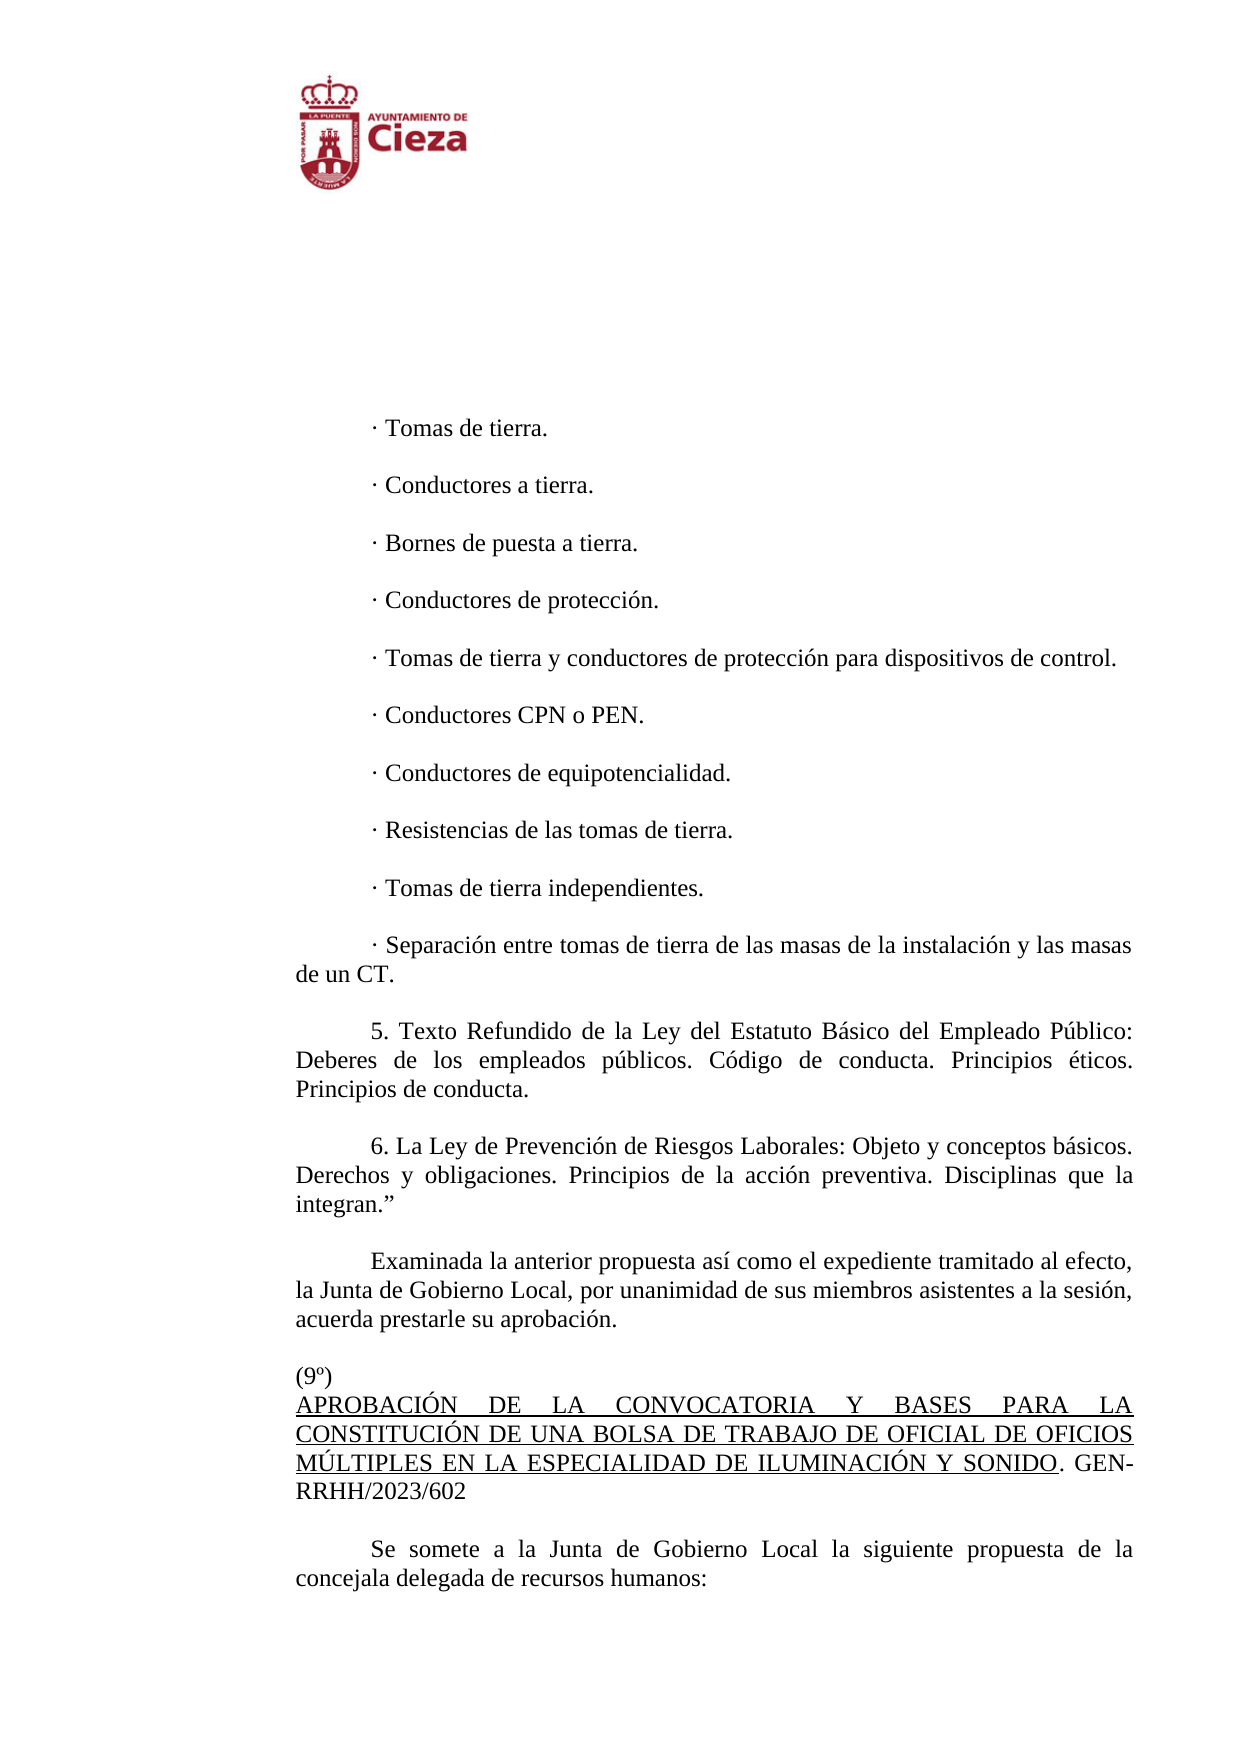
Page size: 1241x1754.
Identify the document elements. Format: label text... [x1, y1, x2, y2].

text MÚLTIPLES EN LA ESPECIALIDAD DE ILUMINACIÓN Y SONIDO. GEN-RRHH/2023/602 [295, 1445, 1134, 1505]
text 5. Texto Refundido de la Ley del Estatuto Básico del Empleado Público: Deberes de los empleados públicos. Código de conducta. Principios éticos. Principios de conducta. [295, 1016, 1134, 1103]
text · Conductores de protección. [295, 585, 1134, 614]
text · Conductores CPN o PEN. [295, 700, 1134, 729]
text · Conductores a tierra. [295, 470, 1134, 499]
text 6. La Ley de Prevención de Riesgos Laborales: Objeto y conceptos básicos. Derechos y obligaciones. Principios de la acción preventiva. Disciplinas que la integran.” [295, 1131, 1134, 1218]
picture [296, 71, 472, 194]
text · Tomas de tierra y conductores de protección para dispositivos de control. [295, 643, 1134, 671]
text · Separación entre tomas de tierra de las masas de la instalación y las masas de un CT. [295, 930, 1134, 988]
text · Tomas de tierra independientes. [295, 873, 1134, 901]
text (9º) [295, 1361, 1134, 1390]
text Examinada la anterior propuesta así como el expediente tramitado al efecto, la Junta de Gobierno Local, por unanimidad de sus miembros asistentes a la sesión, acuerda prestarle su aprobación. [295, 1246, 1134, 1333]
text CONSTITUCIÓN DE UNA BOLSA DE TRABAJO DE OFICIAL DE OFICIOS [295, 1416, 1134, 1444]
text APROBACIÓN DE LA CONVOCATORIA Y BASES PARA LA [295, 1390, 1134, 1415]
text · Tomas de tierra. [295, 413, 1134, 441]
text · Resistencias de las tomas de tierra. [295, 815, 1134, 844]
text · Bornes de puesta a tierra. [295, 528, 1134, 556]
text Se somete a la Junta de Gobierno Local la siguiente propuesta de la concejala delegada de recursos humanos: [295, 1534, 1134, 1591]
text · Conductores de equipotencialidad. [295, 758, 1134, 786]
